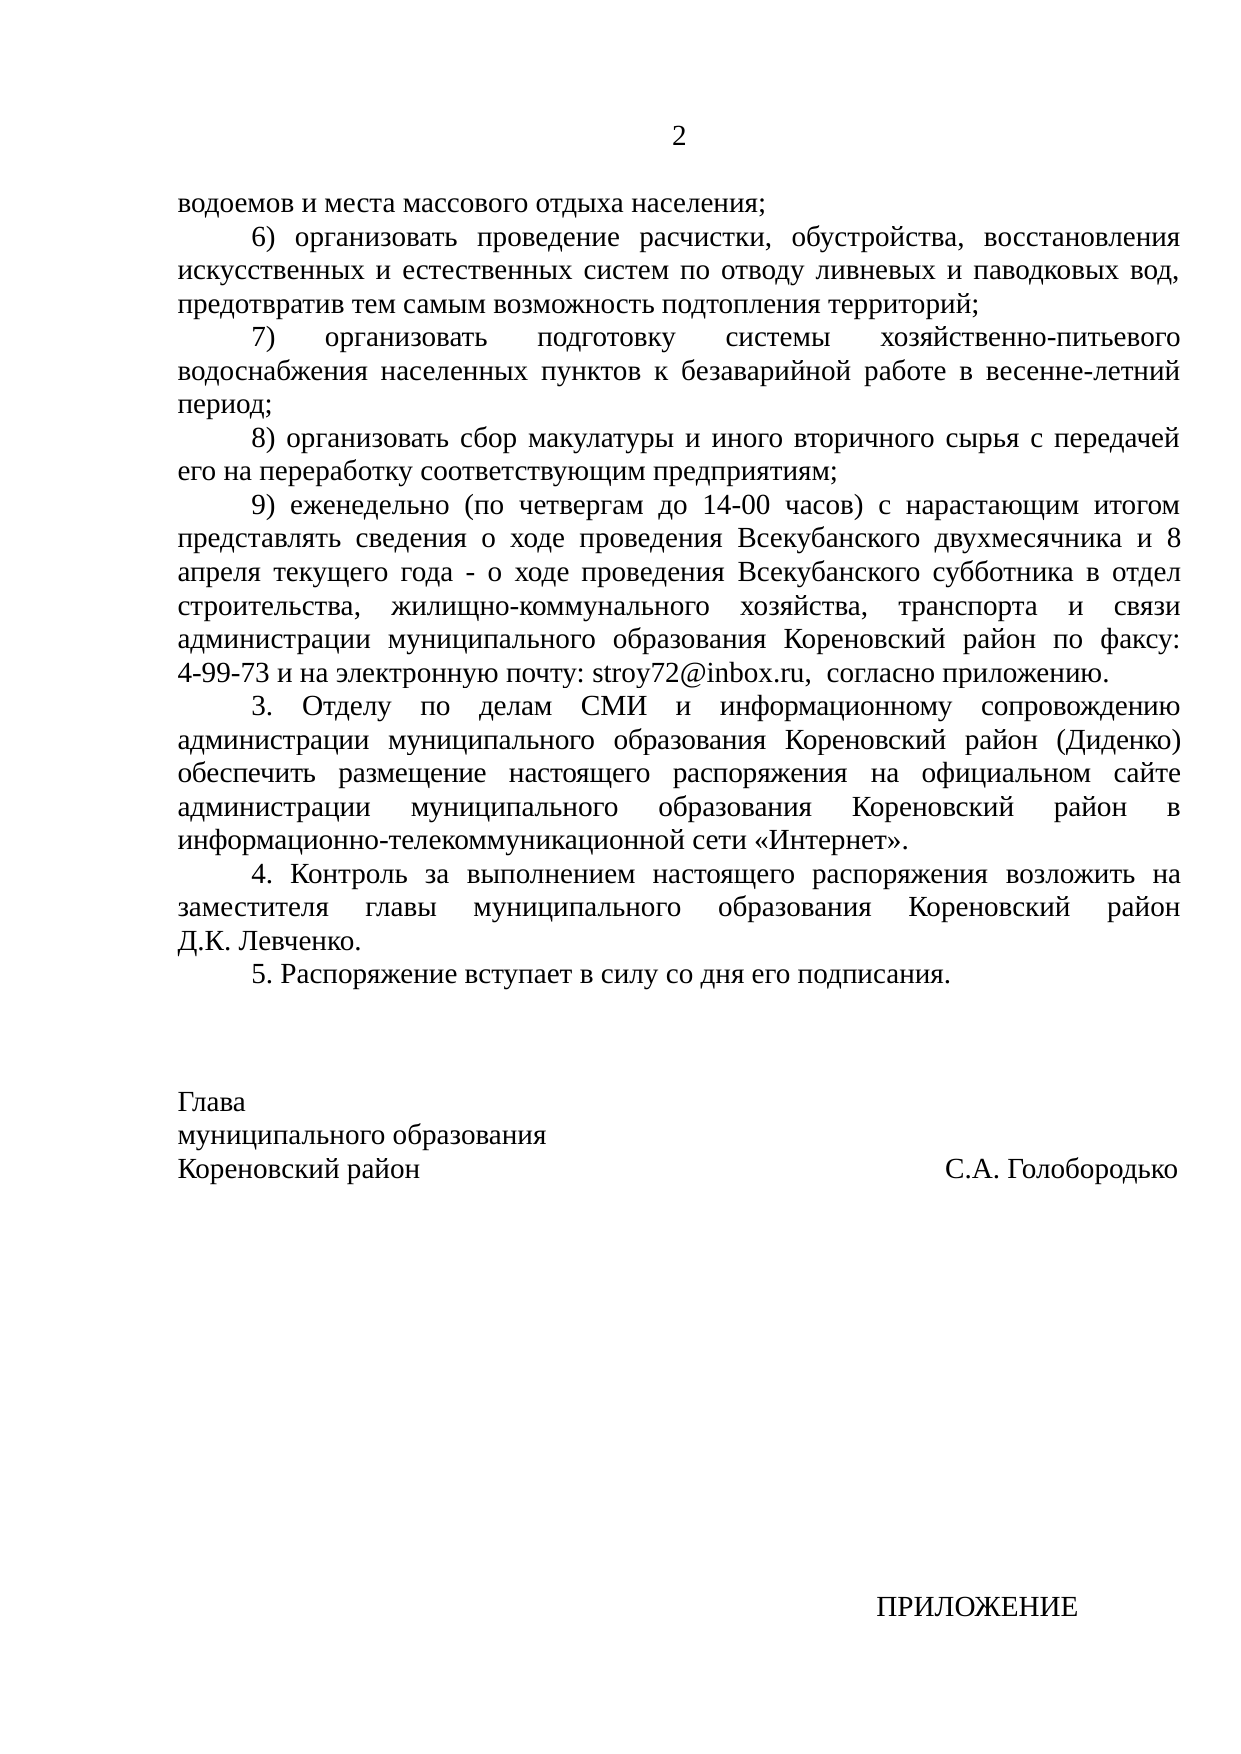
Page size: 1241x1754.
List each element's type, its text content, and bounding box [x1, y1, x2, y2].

text муниципального образования [177, 1117, 1181, 1151]
text 8) организовать сбор макулатуры и иного вторичного сырья с передачей его на переработку соответствующим предприятиям; [177, 420, 1181, 487]
text Кореновский район С.А. Голобородько [177, 1151, 1181, 1184]
text 2 [177, 118, 1181, 152]
text 7) организовать подготовку системы хозяйственно-питьевого водоснабжения населенных пунктов к безаварийной работе в весенне-летний период; [177, 319, 1181, 420]
text Глава [177, 1084, 1181, 1117]
text 9) еженедельно (по четвергам до 14-00 часов) с нарастающим итогом представлять сведения о ходе проведения Всекубанского двухмесячника и 8 апреля текущего года - о ходе проведения Всекубанского субботника в отдел строительства, жилищно-коммунального хозяйства, транспорта и связи администрации муниципального образования Кореновский район по факсу: 4-99-73 и на электронную почту: stroy72@inbox.ru, согласно приложению. [177, 487, 1181, 688]
text 4. Контроль за выполнением настоящего распоряжения возложить на заместителя главы муниципального образования Кореновский район Д.К. Левченко. [177, 856, 1181, 957]
text водоемов и места массового отдыха населения; [177, 152, 1181, 219]
text 6) организовать проведение расчистки, обустройства, восстановления искусственных и естественных систем по отводу ливневых и паводковых вод, предотвратив тем самым возможность подтопления территорий; [177, 219, 1181, 319]
text 3. Отделу по делам СМИ и информационному сопровождению администрации муниципального образования Кореновский район (Диденко) обеспечить размещение настоящего распоряжения на официальном сайте администрации муниципального образования Кореновский район в информационно-телекоммуникационной сети «Интернет». [177, 688, 1181, 856]
text 5. Распоряжение вступает в силу со дня его подписания. [177, 957, 1181, 990]
text ПРИЛОЖЕНИЕ [774, 1589, 1181, 1623]
